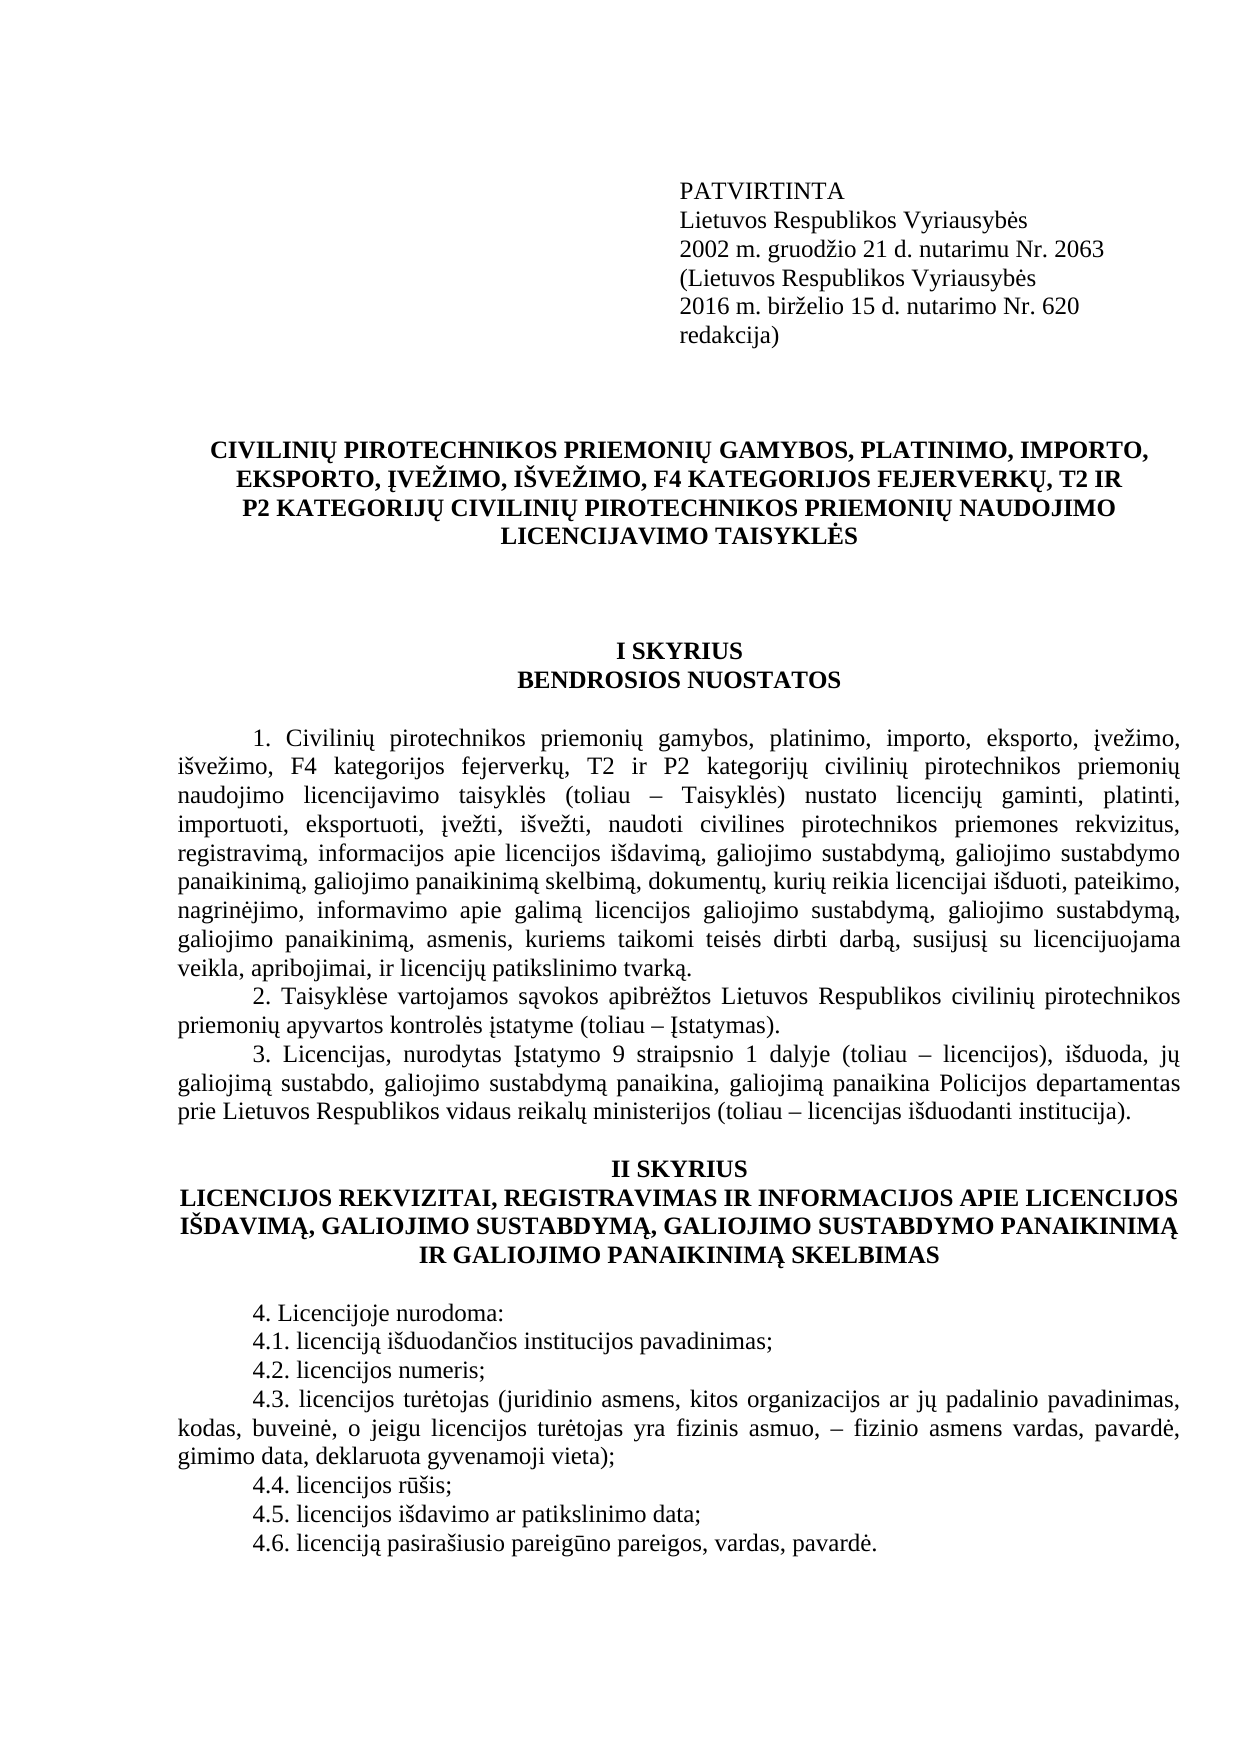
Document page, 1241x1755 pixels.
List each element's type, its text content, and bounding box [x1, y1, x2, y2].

text LICENCIJOS REKVIZITAI, REGISTRAVIMAS IR InformacijOS apie licencijos išdavimą, galiojimo sustabdymą, galiojimo sustabdymo panaikinimĄ ir GALIOJIMO panaikinimą SKELBIMAS [177, 1183, 1181, 1269]
text 4.2. licencijos numeris; [177, 1355, 1181, 1384]
text II SKYRIUS [177, 1154, 1181, 1183]
text 4.6. licenciją pasirašiusio pareigūno pareigos, vardas, pavardė. [177, 1528, 1181, 1556]
text CIVILINIŲ PIROTECHNIKOS PRIEMONIŲ gamybos, platinimo, importo, eksporto, ĮVEŽIMO, IŠVEŽIMO, f4 kategorijos fejerverkų, T2 ir P2 kategorijų CIVILINIŲ pirotechnikos priemonių naudojimo LICENCIJAVIMO TAISYKLĖS [177, 435, 1181, 550]
text BENDROSIOS NUOSTATOS [177, 665, 1181, 694]
text 3. Licencijas, nurodytas Įstatymo 9 straipsnio 1 dalyje (toliau – licencijos), išduoda, jų galiojimą sustabdo, galiojimo sustabdymą panaikina, galiojimą panaikina Policijos departamentas prie Lietuvos Respublikos vidaus reikalų ministerijos (toliau – licencijas išduodanti institucija). [177, 1039, 1181, 1125]
text 2. Taisyklėse vartojamos sąvokos apibrėžtos Lietuvos Respublikos civilinių pirotechnikos priemonių apyvartos kontrolės įstatyme (toliau – Įstatymas). [177, 981, 1181, 1039]
text 4.5. licencijos išdavimo ar patikslinimo data; [177, 1499, 1181, 1528]
text 4.3. licencijos turėtojas (juridinio asmens, kitos organizacijos ar jų padalinio pavadinimas, kodas, buveinė, o jeigu licencijos turėtojas yra fizinis asmuo, – fizinio asmens vardas, pavardė, gimimo data, deklaruota gyvenamoji vieta); [177, 1384, 1181, 1470]
text 4. Licencijoje nurodoma: [177, 1298, 1181, 1326]
text 4.4. licencijos rūšis; [177, 1470, 1181, 1499]
text 1. Civilinių pirotechnikos priemonių gamybos, platinimo, importo, eksporto, įvežimo, išvežimo, F4 kategorijos fejerverkų, T2 ir P2 kategorijų civilinių pirotechnikos priemonių naudojimo licencijavimo taisyklės (toliau – Taisyklės) nustato licencijų gaminti, platinti, importuoti, eksportuoti, įvežti, išvežti, naudoti civilines pirotechnikos priemones rekvizitus, registravimą, informacijos apie licencijos išdavimą, galiojimo sustabdymą, galiojimo sustabdymo panaikinimą, galiojimo panaikinimą skelbimą, dokumentų, kurių reikia licencijai išduoti, pateikimo, nagrinėjimo, informavimo apie galimą licencijos galiojimo sustabdymą, galiojimo sustabdymą, galiojimo panaikinimą, asmenis, kuriems taikomi teisės dirbti darbą, susijusį su licencijuojama veikla, apribojimai, ir licencijų patikslinimo tvarką. [177, 723, 1181, 981]
text I SKYRIUS [177, 636, 1181, 665]
text 4.1. licenciją išduodančios institucijos pavadinimas; [177, 1326, 1181, 1355]
text PATVIRTINTA Lietuvos Respublikos Vyriausybės 2002 m. gruodžio 21 d. nutarimu Nr. 2063 (Lietuvos Respublikos Vyriausybės 2016 m. birželio 15 d. nutarimo Nr. 620 redakcija) [679, 176, 1181, 349]
